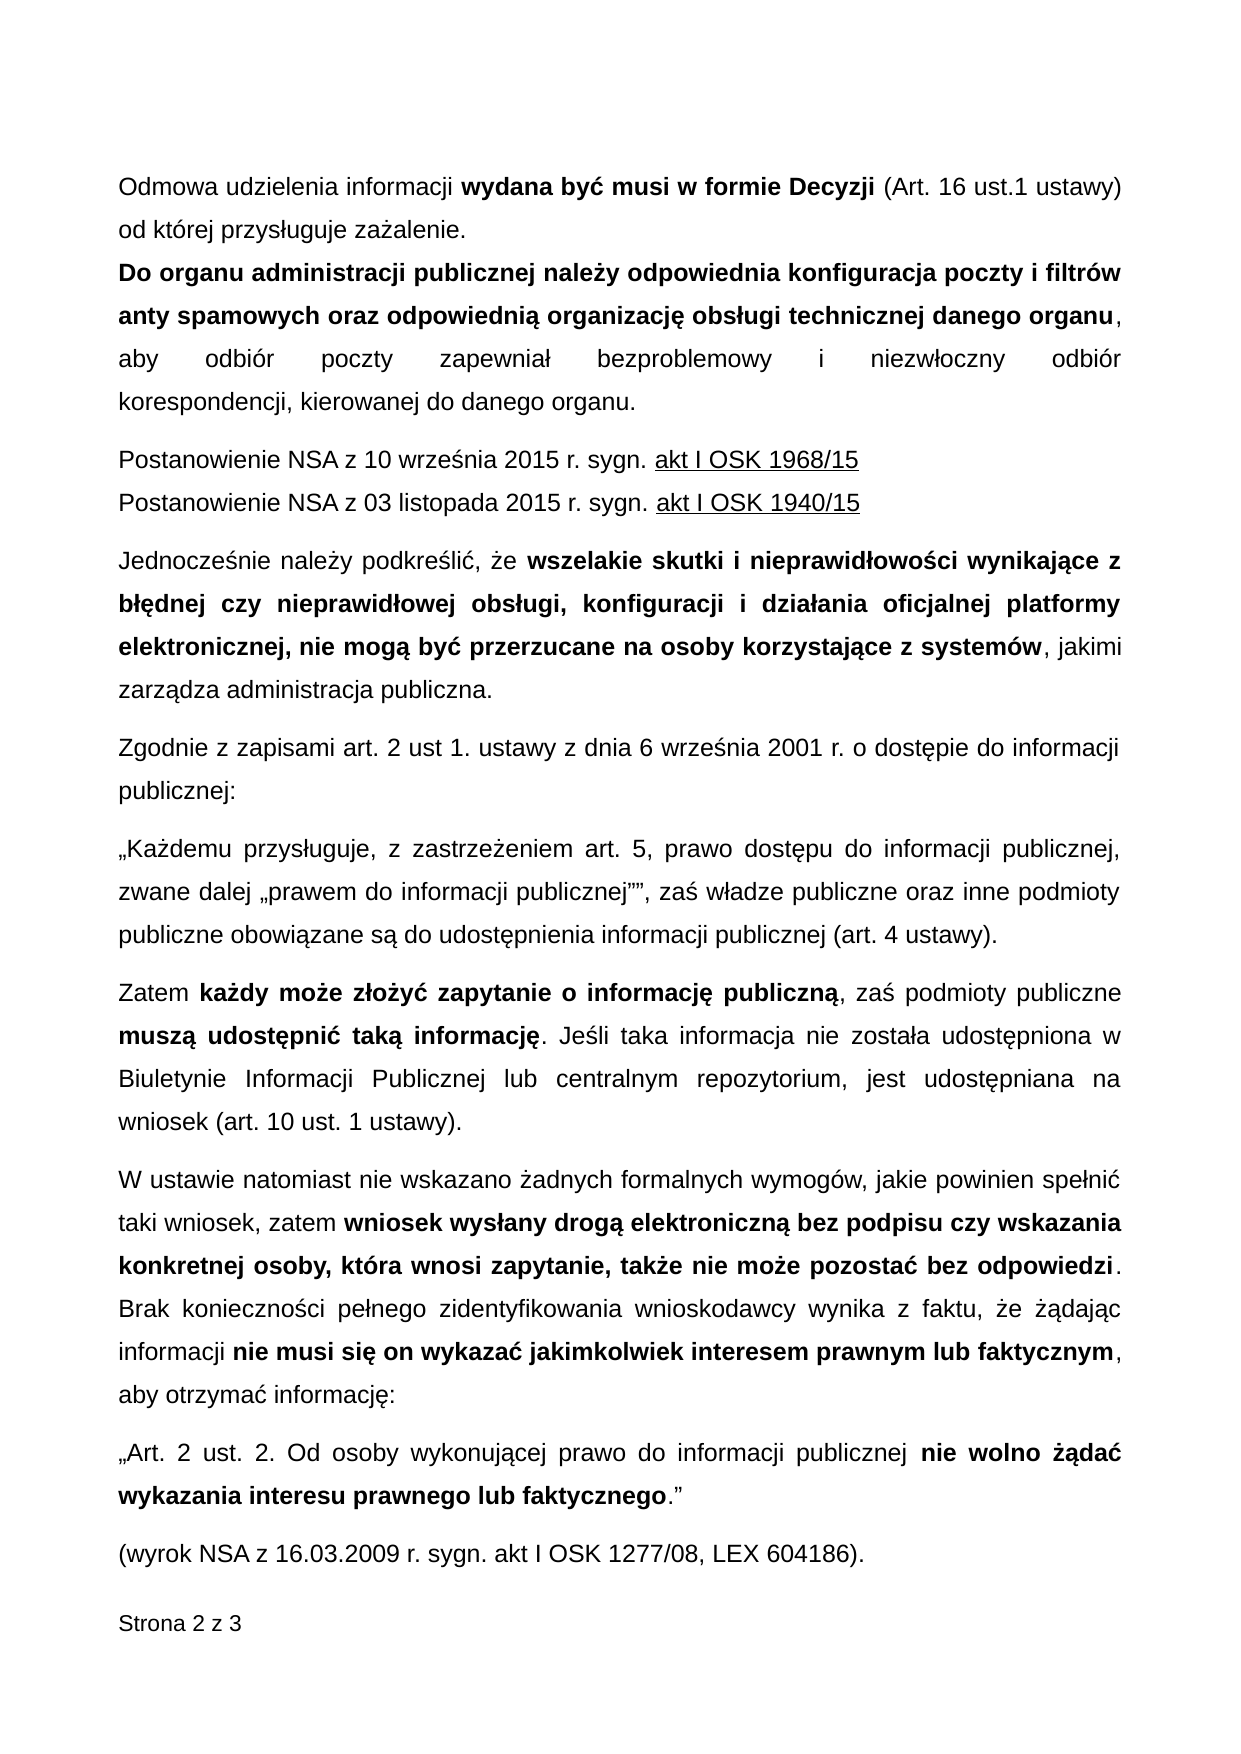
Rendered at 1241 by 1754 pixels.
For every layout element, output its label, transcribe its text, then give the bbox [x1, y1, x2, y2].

text Postanowienie NSA z 10 września 2015 r. sygn. akt I OSK 1968/15 Postanowienie NSA z 03 listopada 2015 r. sygn. akt I OSK 1940/15 [118, 445, 1122, 517]
text „Każdemu przysługuje, z zastrzeżeniem art. 5, prawo dostępu do informacji publicznej, zwane dalej „prawem do informacji publicznej””, zaś władze publiczne oraz inne podmioty publiczne obowiązane są do udostępnienia informacji publicznej (art. 4 ustawy). [118, 834, 1122, 949]
text Jednocześnie należy podkreślić, że wszelakie skutki i nieprawidłowości wynikające z błędnej czy nieprawidłowej obsługi, konfiguracji i działania oficjalnej platformy elektronicznej, nie mogą być przerzucane na osoby korzystające z systemów, jakimi zarządza administracja publiczna. [118, 546, 1122, 704]
text W ustawie natomiast nie wskazano żadnych formalnych wymogów, jakie powinien spełnić taki wniosek, zatem wniosek wysłany drogą elektroniczną bez podpisu czy wskazania konkretnej osoby, która wnosi zapytanie, także nie może pozostać bez odpowiedzi. Brak konieczności pełnego zidentyfikowania wnioskodawcy wynika z faktu, że żądając informacji nie musi się on wykazać jakimkolwiek interesem prawnym lub faktycznym, aby otrzymać informację: [118, 1165, 1122, 1409]
text Odmowa udzielenia informacji wydana być musi w formie Decyzji (Art. 16 ust.1 ustawy) od której przysługuje zażalenie. [118, 172, 1122, 243]
text (wyrok NSA z 16.03.2009 r. sygn. akt I OSK 1277/08, LEX 604186). [118, 1539, 1122, 1568]
text „Art. 2 ust. 2. Od osoby wykonującej prawo do informacji publicznej nie wolno żądać wykazania interesu prawnego lub faktycznego.” [118, 1438, 1122, 1510]
text Zgodnie z zapisami art. 2 ust 1. ustawy z dnia 6 września 2001 r. o dostępie do informacji publicznej: [118, 733, 1122, 805]
text Do organu administracji publicznej należy odpowiednia konfiguracja poczty i filtrów anty spamowych oraz odpowiednią organizację obsługi technicznej danego organu, aby odbiór poczty zapewniał bezproblemowy i niezwłoczny odbiór korespondencji, kierowanej do danego organu. [118, 258, 1122, 416]
text Zatem każdy może złożyć zapytanie o informację publiczną, zaś podmioty publiczne muszą udostępnić taką informację. Jeśli taka informacja nie została udostępniona w Biuletynie Informacji Publicznej lub centralnym repozytorium, jest udostępniana na wniosek (art. 10 ust. 1 ustawy). [118, 978, 1122, 1136]
